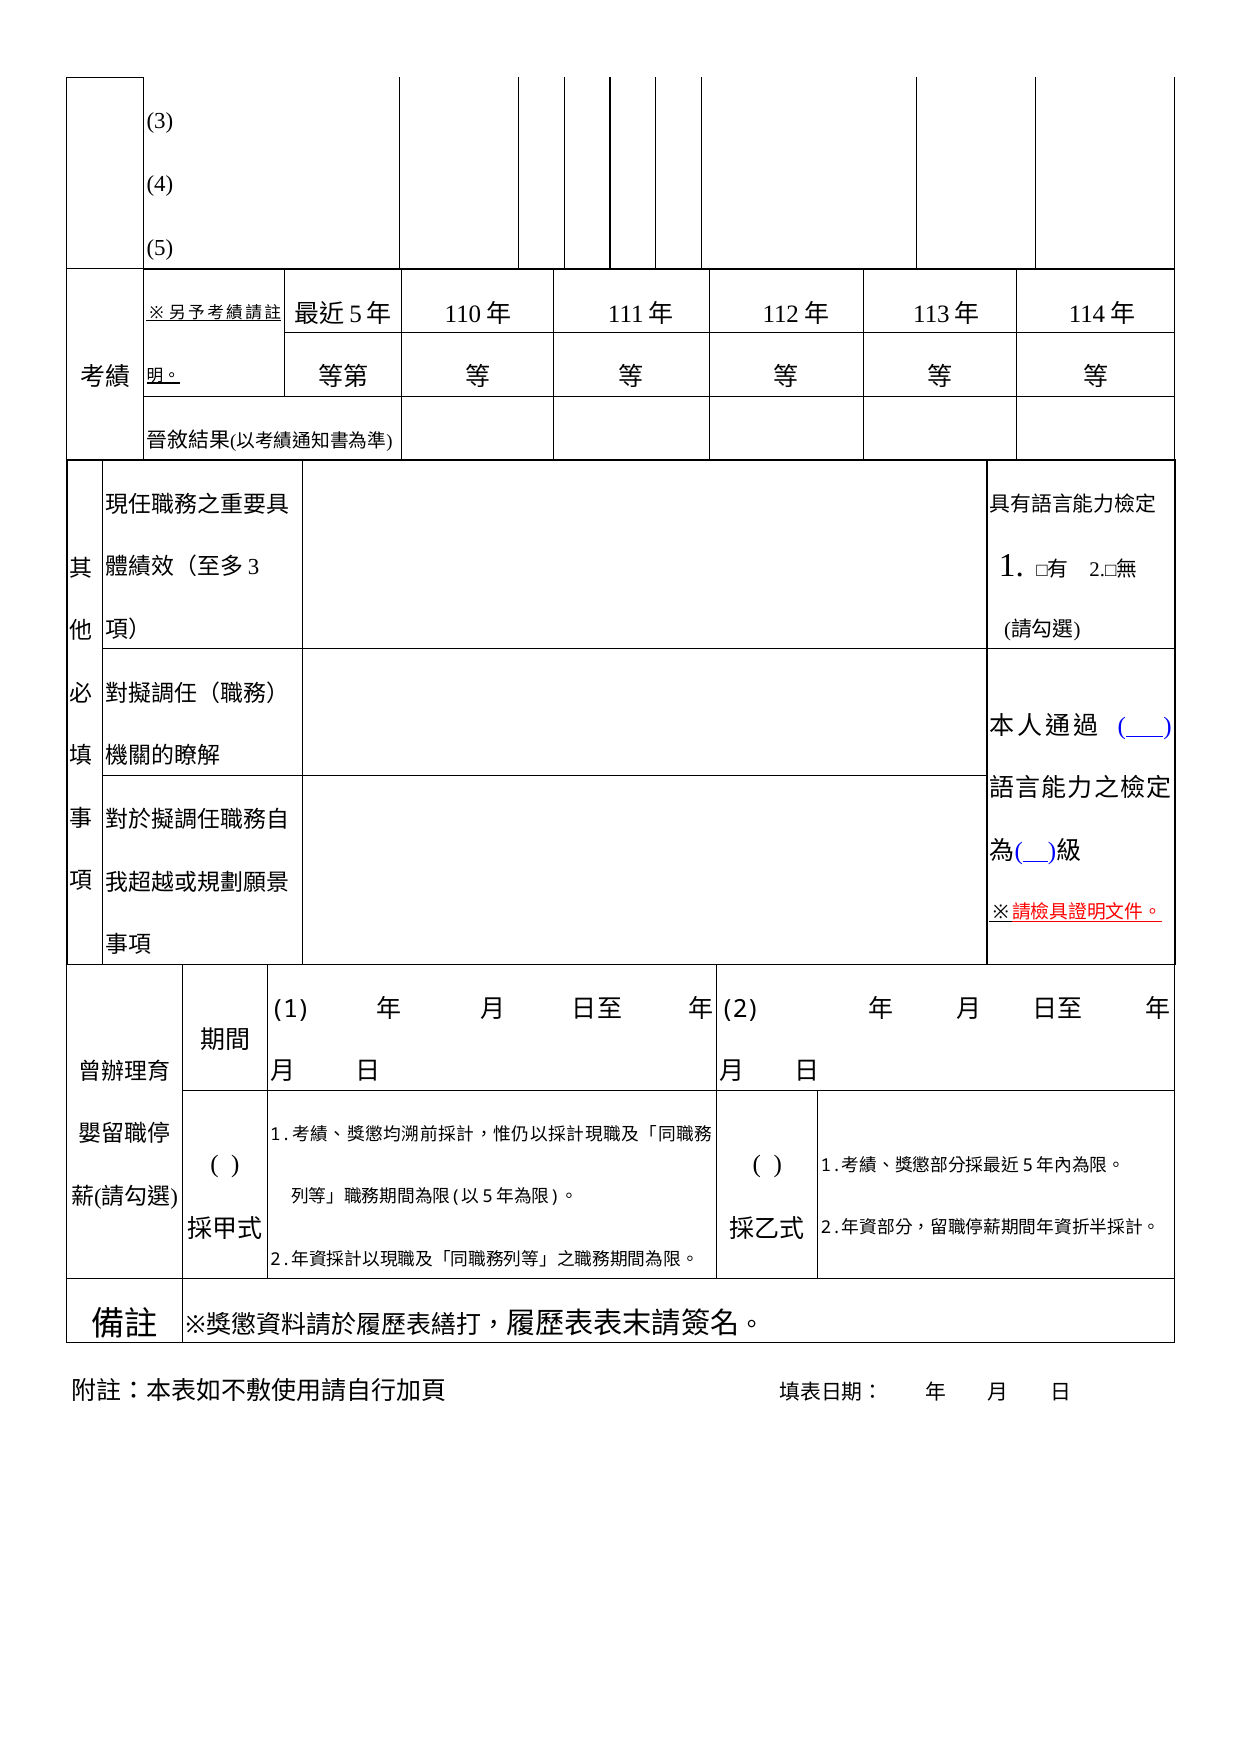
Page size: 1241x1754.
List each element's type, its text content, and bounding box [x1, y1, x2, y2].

table_cell 等 [864, 333, 1016, 396]
table_cell [303, 776, 986, 964]
table_cell [565, 141, 609, 204]
table_cell [917, 141, 1035, 204]
table_cell 期間 [183, 965, 267, 1090]
table_cell [702, 77, 916, 141]
table_cell 現任職務之重要具體績效（至多3項） [103, 461, 302, 648]
table_cell [611, 77, 655, 141]
table_cell 具有語言能力檢定 □有 2.□無 (請勾選) [988, 461, 1174, 648]
table_cell [519, 204, 564, 268]
table_cell 對於擬調任職務自我超越或規劃願景事項 [103, 776, 302, 964]
table_cell 其他必填 事項 [68, 461, 102, 964]
table_cell [303, 461, 986, 648]
table_cell [710, 397, 863, 459]
table_cell [917, 204, 1035, 268]
table_cell [611, 204, 655, 268]
table_cell 110年 [402, 270, 553, 332]
table_cell [554, 397, 709, 459]
table_cell [1036, 141, 1174, 204]
table_cell 備註 [67, 1279, 182, 1342]
table_cell 等 [402, 333, 553, 396]
table_cell [611, 141, 655, 204]
table_cell (3) [144, 77, 399, 141]
table_cell [519, 77, 564, 141]
table_cell (5) [144, 204, 399, 268]
table_cell [864, 397, 1016, 459]
table_cell [1036, 204, 1174, 268]
table_cell [400, 77, 518, 141]
table_cell 曾辦理育嬰留職停薪(請勾選) [67, 965, 182, 1278]
table_cell 112年 [710, 270, 863, 332]
table_cell ( ) 採乙式 [717, 1091, 817, 1278]
table_cell 等 [554, 333, 709, 396]
table_cell 本人通過 ( ) 語言能力之檢定為( )級 ※請檢具證明文件。 [988, 649, 1174, 964]
table_cell [702, 141, 916, 204]
table_cell 最近5年 [285, 270, 401, 332]
table_cell [565, 204, 609, 268]
table_cell (1) 年 月 日至 年 月 日 [268, 965, 716, 1090]
table_cell [1017, 397, 1174, 459]
text 附註：本表如不敷使用請自行加頁 填表日期： 年 月 日 [71, 1343, 1169, 1405]
table_cell [565, 77, 609, 141]
table_cell [303, 649, 986, 775]
table_cell [917, 77, 1035, 141]
table_cell 111年 [554, 270, 709, 332]
table_cell [67, 78, 143, 268]
table_cell 114年 [1017, 270, 1174, 332]
table_cell 等第 [285, 333, 401, 396]
table_cell [656, 77, 701, 141]
table_cell 考績 [67, 269, 143, 459]
table_cell 1.考績、獎懲均溯前採計，惟仍以採計現職及「同職務列等」職務期間為限(以5年為限)。 2.年資採計以現職及「同職務列等」之職務期間為限。 [268, 1091, 716, 1278]
table_cell 等 [1017, 333, 1174, 396]
table_cell (2) 年 月 日至 年 月 日 [717, 965, 1174, 1090]
table_cell [702, 204, 916, 268]
table_cell [400, 204, 518, 268]
table_cell [519, 141, 564, 204]
table_cell [1036, 77, 1174, 141]
table_cell ※獎懲資料請於履歷表繕打，履歷表表末請簽名。 [183, 1279, 1174, 1342]
table_cell 1.考績、獎懲部分採最近5年內為限。 2.年資部分，留職停薪期間年資折半採計。 [818, 1091, 1174, 1278]
table_cell (4) [144, 141, 399, 204]
table_cell 113年 [864, 270, 1016, 332]
table_cell [656, 141, 701, 204]
table_cell 等 [710, 333, 863, 396]
table_cell [402, 397, 553, 459]
table_cell 晉敘結果(以考績通知書為準) [144, 397, 401, 459]
table_cell ( ) 採甲式 [183, 1091, 267, 1278]
table_cell [656, 204, 701, 268]
table_cell ※另予考績請註明。 [144, 270, 284, 396]
table_cell 對擬調任（職務） 機關的瞭解 [103, 649, 302, 775]
table_cell [400, 141, 518, 204]
